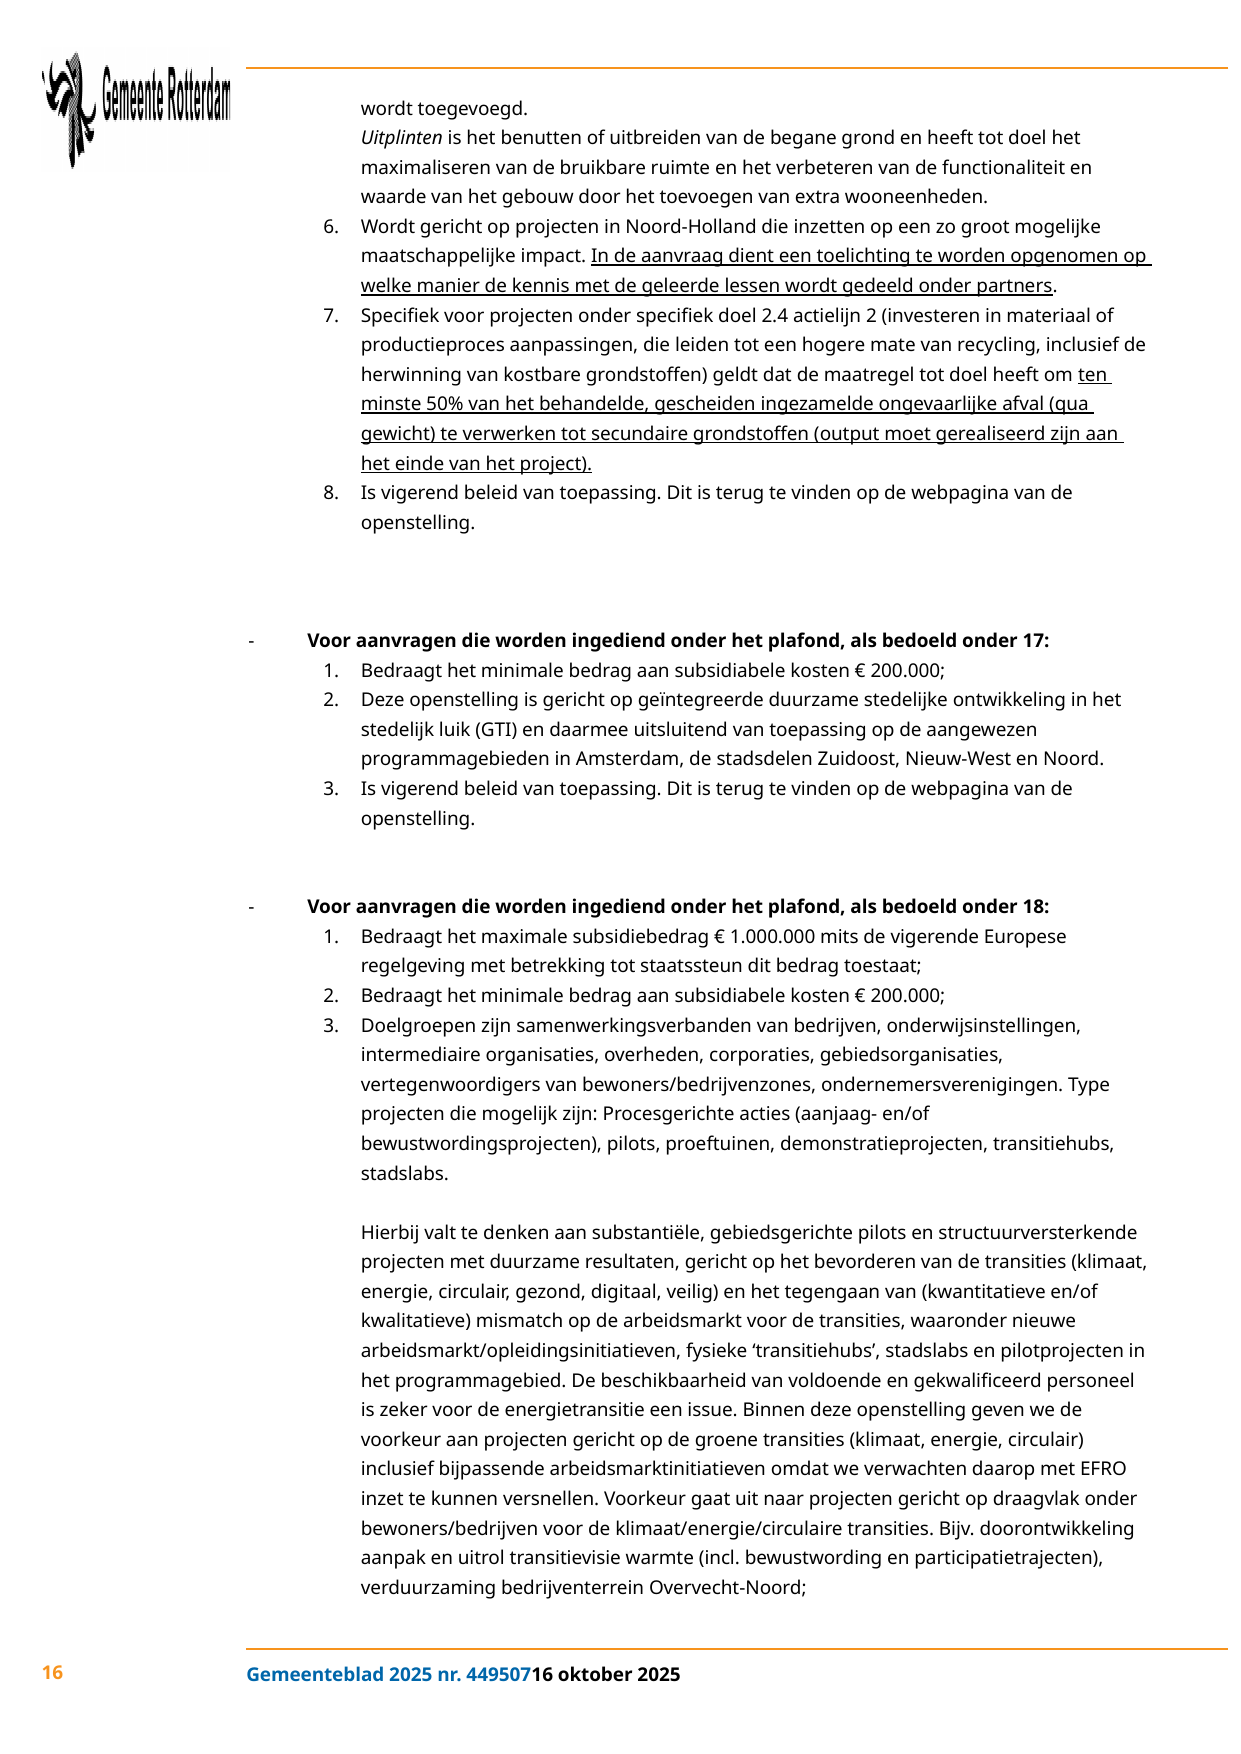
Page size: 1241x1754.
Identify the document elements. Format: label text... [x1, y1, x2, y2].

list Specifiek voor projecten onder specifiek doel 2.4 actielijn 2 (investeren in materiaal of productieproces aanpassingen, die leiden tot een hogere mate van recycling, inclusief de herwinning van kostbare grondstoffen) geldt dat de maatregel tot doel heeft om ten minste 50% van het behandelde, gescheiden ingezamelde ongevaarlijke afval (qua gewicht) te verwerken tot secundaire grondstoffen (output moet gerealiseerd zijn aan het einde van het project). [323, 302, 1152, 476]
list Is vigerend beleid van toepassing. Dit is terug te vinden op de webpagina van de openstelling. [323, 479, 1152, 535]
list Wordt gericht op projecten in Noord-Holland die inzetten op een zo groot mogelijke maatschappelijke impact. In de aanvraag dient een toelichting te worden opgenomen op welke manier de kennis met de geleerde lessen wordt gedeeld onder partners. [323, 213, 1152, 298]
picture [41, 47, 231, 172]
list Doelgroepen zijn samenwerkingsverbanden van bedrijven, onderwijsinstellingen, intermediaire organisaties, overheden, corporaties, gebiedsorganisaties, vertegenwoordigers van bewoners/bedrijvenzones, ondernemersverenigingen. Type projecten die mogelijk zijn: Procesgerichte acties (aanjaag- en/of bewustwordingsprojecten), pilots, proeftuinen, demonstratieprojecten, transitiehubs, stadslabs. [323, 1012, 1152, 1186]
list Deze openstelling is gericht op geïntegreerde duurzame stedelijke ontwikkeling in het stedelijk luik (GTI) en daarmee uitsluitend van toepassing op de aangewezen programmagebieden in Amsterdam, de stadsdelen Zuidoost, Nieuw-West en Noord. [323, 686, 1152, 771]
list Is vigerend beleid van toepassing. Dit is terug te vinden op de webpagina van de openstelling. [323, 775, 1152, 831]
list wordt toegevoegd. [323, 95, 1152, 121]
list Uitplinten is het benutten of uitbreiden van de begane grond en heeft tot doel het maximaliseren van de bruikbare ruimte en het verbeteren van de functionaliteit en waarde van het gebouw door het toevoegen van extra wooneenheden. [323, 124, 1152, 209]
list Voor aanvragen die worden ingediend onder het plafond, als bedoeld onder 17: [248, 627, 1152, 653]
list Voor aanvragen die worden ingediend onder het plafond, als bedoeld onder 18: [248, 893, 1152, 919]
list Hierbij valt te denken aan substantiële, gebiedsgerichte pilots en structuurversterkende projecten met duurzame resultaten, gericht op het bevorderen van de transities (klimaat, energie, circulair, gezond, digitaal, veilig) en het tegengaan van (kwantitatieve en/of kwalitatieve) mismatch op de arbeidsmarkt voor de transities, waaronder nieuwe arbeidsmarkt/opleidingsinitiatieven, fysieke ‘transitiehubs’, stadslabs en pilotprojecten in het programmagebied. De beschikbaarheid van voldoende en gekwalificeerd personeel is zeker voor de energietransitie een issue. Binnen deze openstelling geven we de voorkeur aan projecten gericht op de groene transities (klimaat, energie, circulair) inclusief bijpassende arbeidsmarktinitiatieven omdat we verwachten daarop met EFRO inzet te kunnen versnellen. Voorkeur gaat uit naar projecten gericht op draagvlak onder bewoners/bedrijven voor de klimaat/energie/circulaire transities. Bijv. doorontwikkeling aanpak en uitrol transitievisie warmte (incl. bewustwording en participatietrajecten), verduurzaming bedrijventerrein Overvecht-Noord; [323, 1219, 1152, 1600]
list Bedraagt het minimale bedrag aan subsidiabele kosten € 200.000; [323, 657, 1152, 683]
list Bedraagt het maximale subsidiebedrag € 1.000.000 mits de vigerende Europese regelgeving met betrekking tot staatssteun dit bedrag toestaat; [323, 923, 1152, 978]
list Bedraagt het minimale bedrag aan subsidiabele kosten € 200.000; [323, 982, 1152, 1008]
